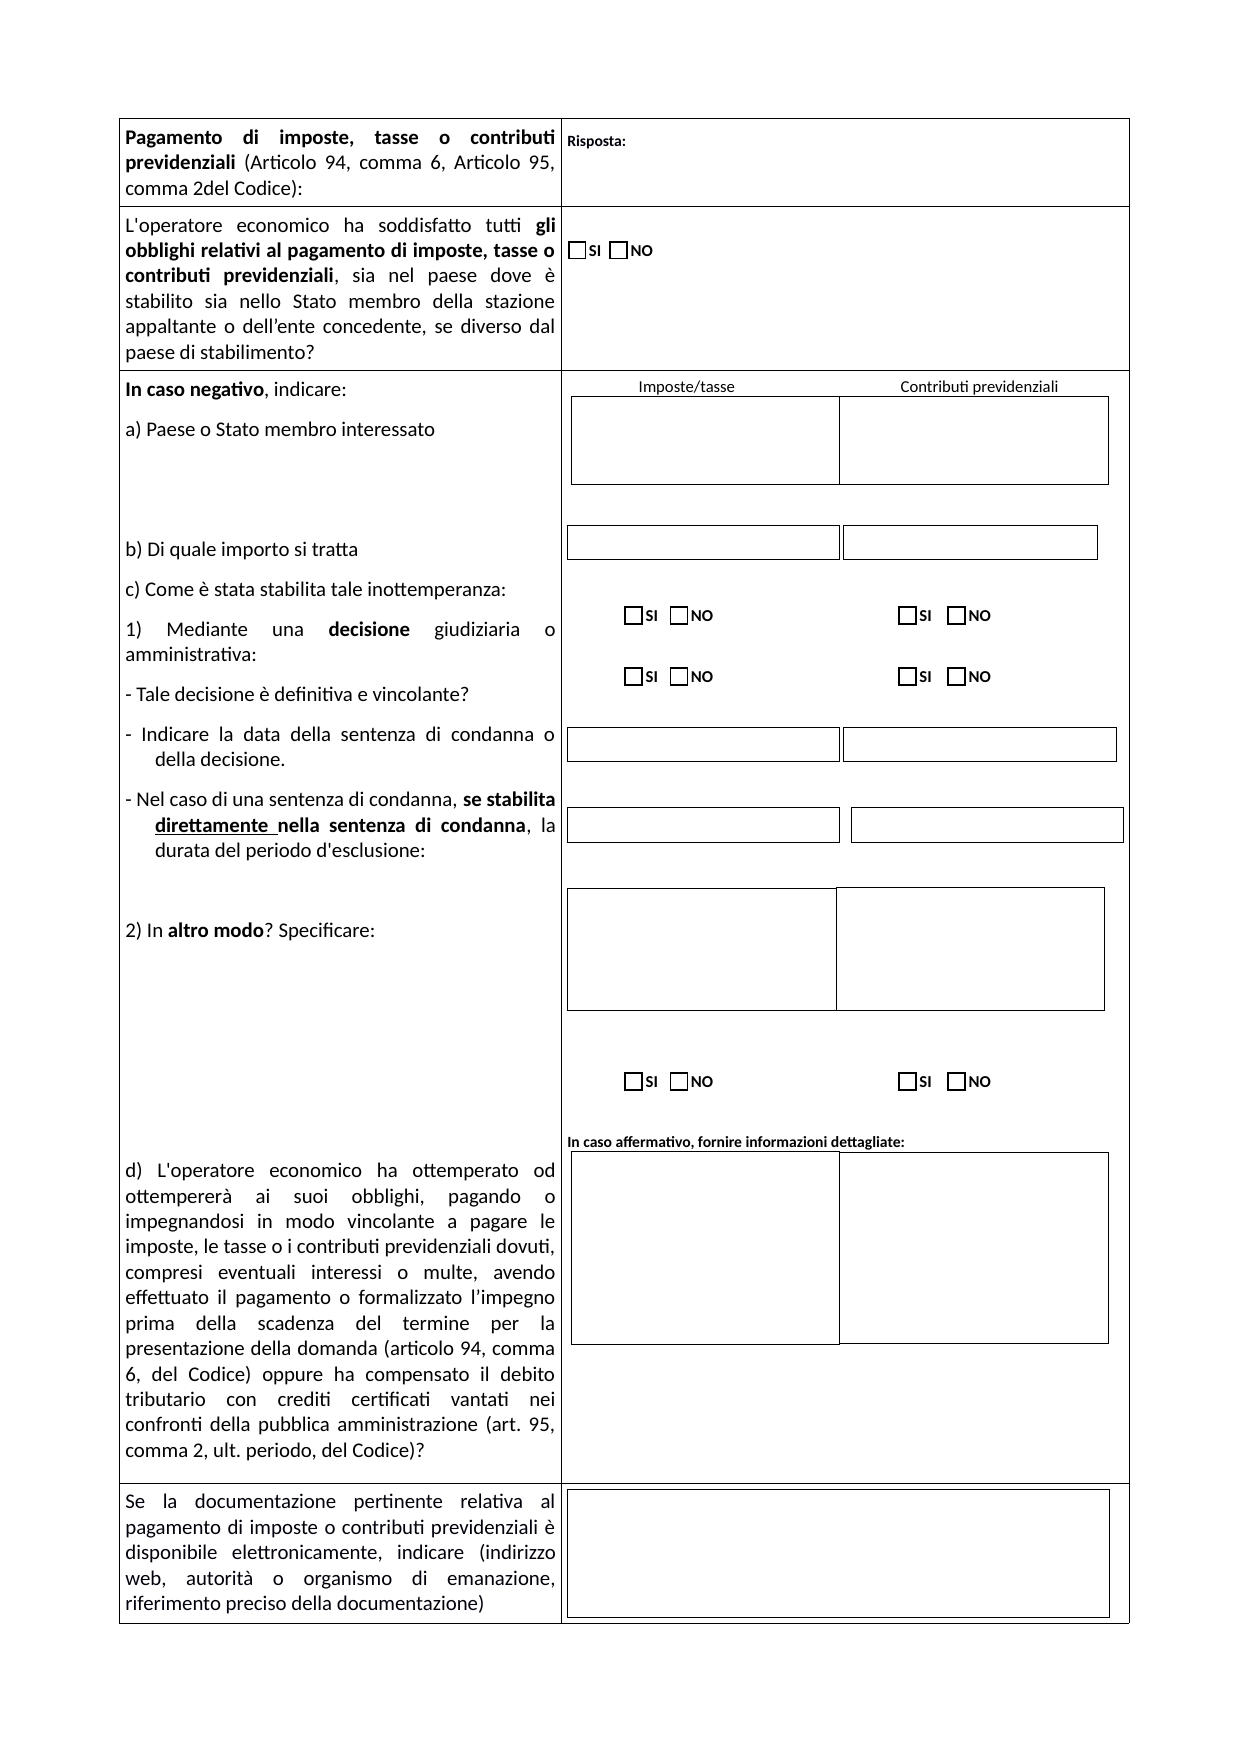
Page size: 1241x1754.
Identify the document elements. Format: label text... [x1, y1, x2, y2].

table_cell Se la documentazione pertinente relativa al pagamento di imposte o contributi previdenziali è disponibile elettronicamente, indicare (indirizzo web, autorità o organismo di emanazione, riferimento preciso della documentazione) [120, 1484, 561, 1623]
table_cell L'operatore economico ha soddisfatto tutti gli obblighi relativi al pagamento di imposte, tasse o contributi previdenziali, sia nel paese dove è stabilito sia nello Stato membro della stazione appaltante o dell’ente concedente, se diverso dal paese di stabilimento? [120, 207, 561, 370]
table_cell Risposta: [562, 119, 1129, 206]
table_cell Pagamento di imposte, tasse o contributi previdenziali (Articolo 94, comma 6, Articolo 95, comma 2del Codice): [120, 119, 561, 206]
table_cell [562, 1484, 1129, 1623]
table_cell Imposte/tasse Contributi previdenziali SI NO SI NO SI NO SI NO SI NO SI NO In caso affermativo, fornire informazioni dettagliate: [562, 371, 1129, 1483]
table_cell In caso negativo, indicare: a) Paese o Stato membro interessato b) Di quale importo si tratta c) Come è stata stabilita tale inottemperanza: 1) Mediante una decisione giudiziaria o amministrativa: - Tale decisione è definitiva e vincolante? - Indicare la data della sentenza di condanna o della decisione. - Nel caso di una sentenza di condanna, se stabilita direttamente nella sentenza di condanna, la durata del periodo d'esclusione: 2) In altro modo? Specificare: d) L'operatore economico ha ottemperato od ottempererà ai suoi obblighi, pagando o impegnandosi in modo vincolante a pagare le imposte, le tasse o i contributi previdenziali dovuti, compresi eventuali interessi o multe, avendo effettuato il pagamento o formalizzato l’impegno prima della scadenza del termine per la presentazione della domanda (articolo 94, comma 6, del Codice) oppure ha compensato il debito tributario con crediti certificati vantati nei confronti della pubblica amministrazione (art. 95, comma 2, ult. periodo, del Codice)? [120, 371, 561, 1483]
table_cell SI NO [562, 207, 1129, 370]
